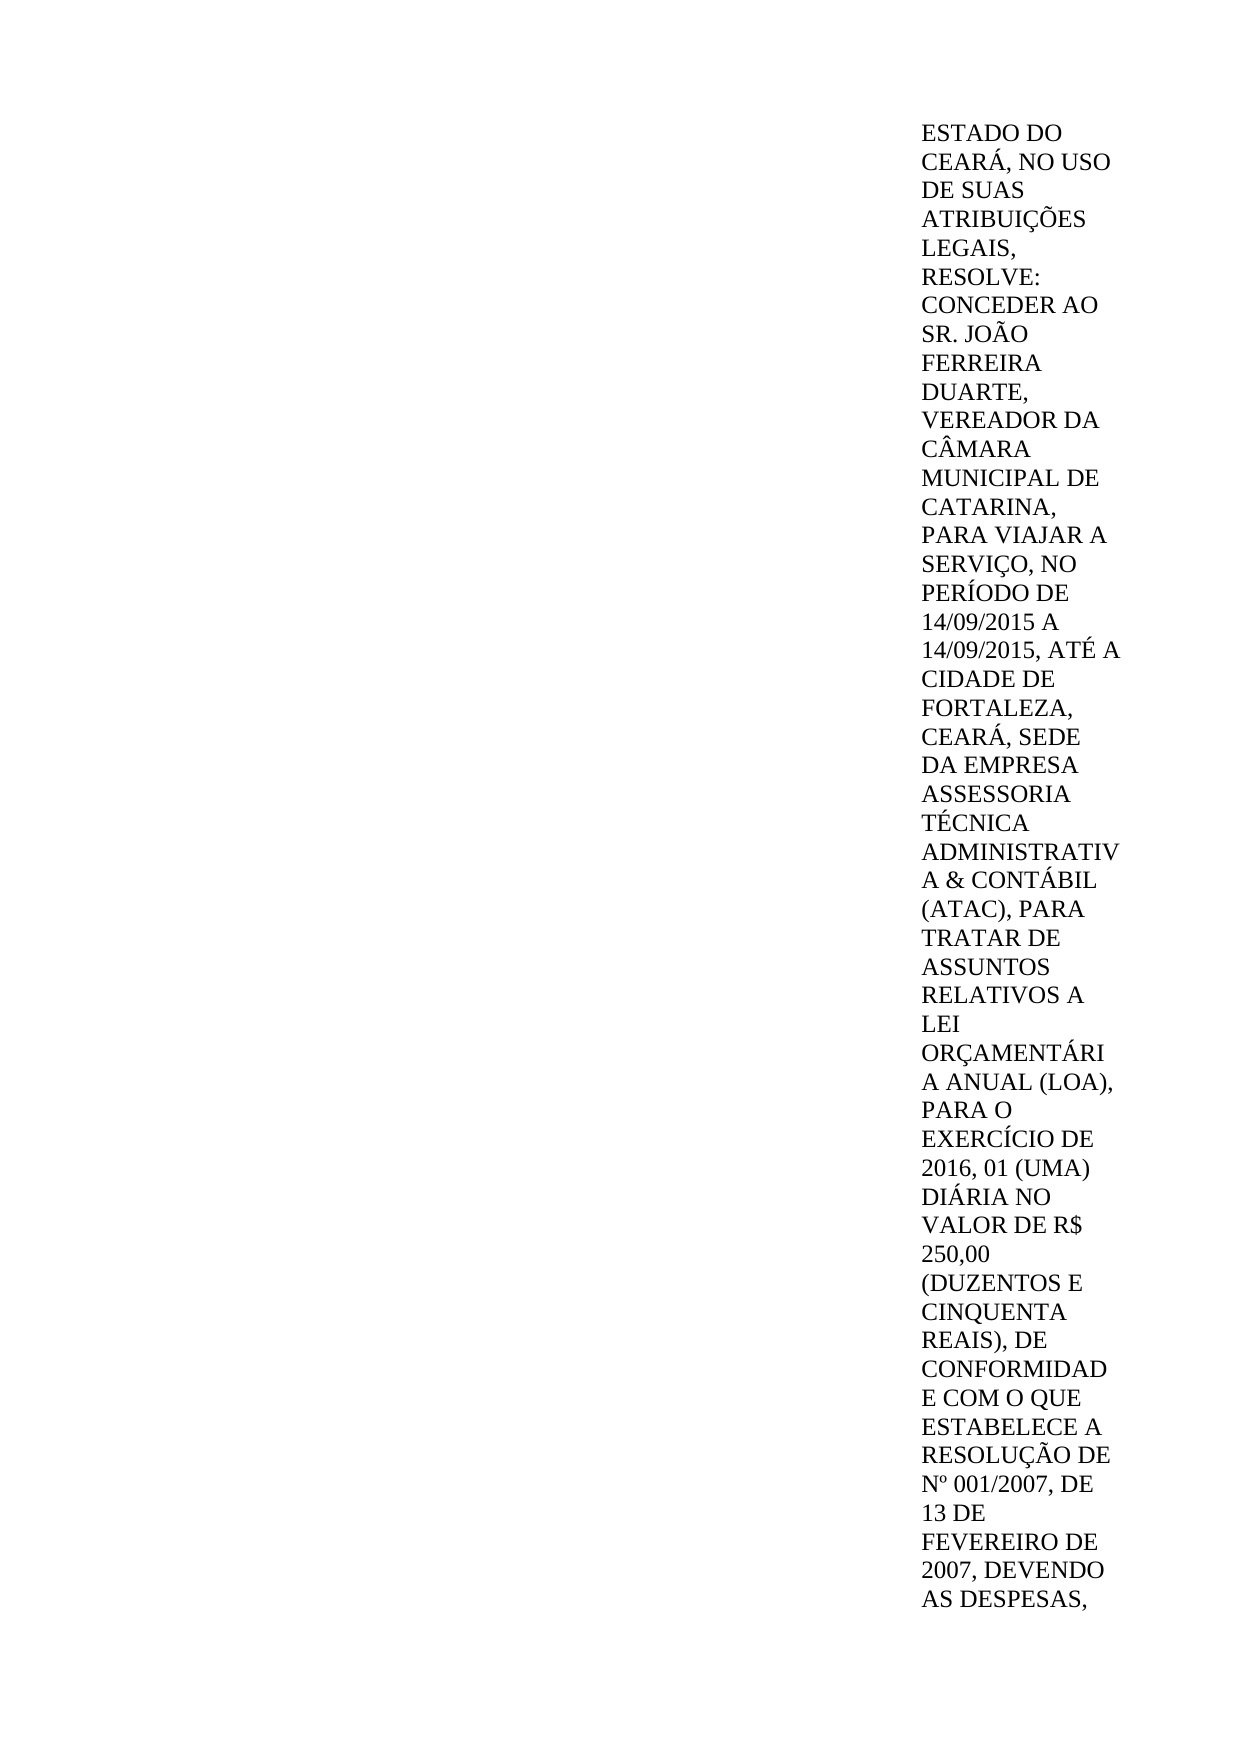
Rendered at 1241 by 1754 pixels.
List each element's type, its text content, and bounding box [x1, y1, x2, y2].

table_cell ESTADO DO CEARÁ, NO USO DE SUAS ATRIBUIÇÕES LEGAIS, RESOLVE: CONCEDER AO SR. JOÃO FERREIRA DUARTE, VEREADOR DA CÂMARA MUNICIPAL DE CATARINA, PARA VIAJAR A SERVIÇO, NO PERÍODO DE 14/09/2015 A 14/09/2015, ATÉ A CIDADE DE FORTALEZA, CEARÁ, SEDE DA EMPRESA ASSESSORIA TÉCNICA ADMINISTRATIVA & CONTÁBIL (ATAC), PARA TRATAR DE ASSUNTOS RELATIVOS A LEI ORÇAMENTÁRIA ANUAL (LOA), PARA O EXERCÍCIO DE 2016, 01 (UMA) DIÁRIA NO VALOR DE R$ 250,00 (DUZENTOS E CINQUENTA REAIS), DE CONFORMIDADE COM O QUE ESTABELECE A RESOLUÇÃO DE Nº 001/2007, DE 13 DE FEVEREIRO DE 2007, DEVENDO AS DESPESAS, [921, 118, 1122, 1613]
table_cell [520, 118, 720, 1613]
table_cell [319, 118, 519, 1613]
table_cell [720, 118, 921, 1613]
table_cell [118, 118, 319, 1613]
